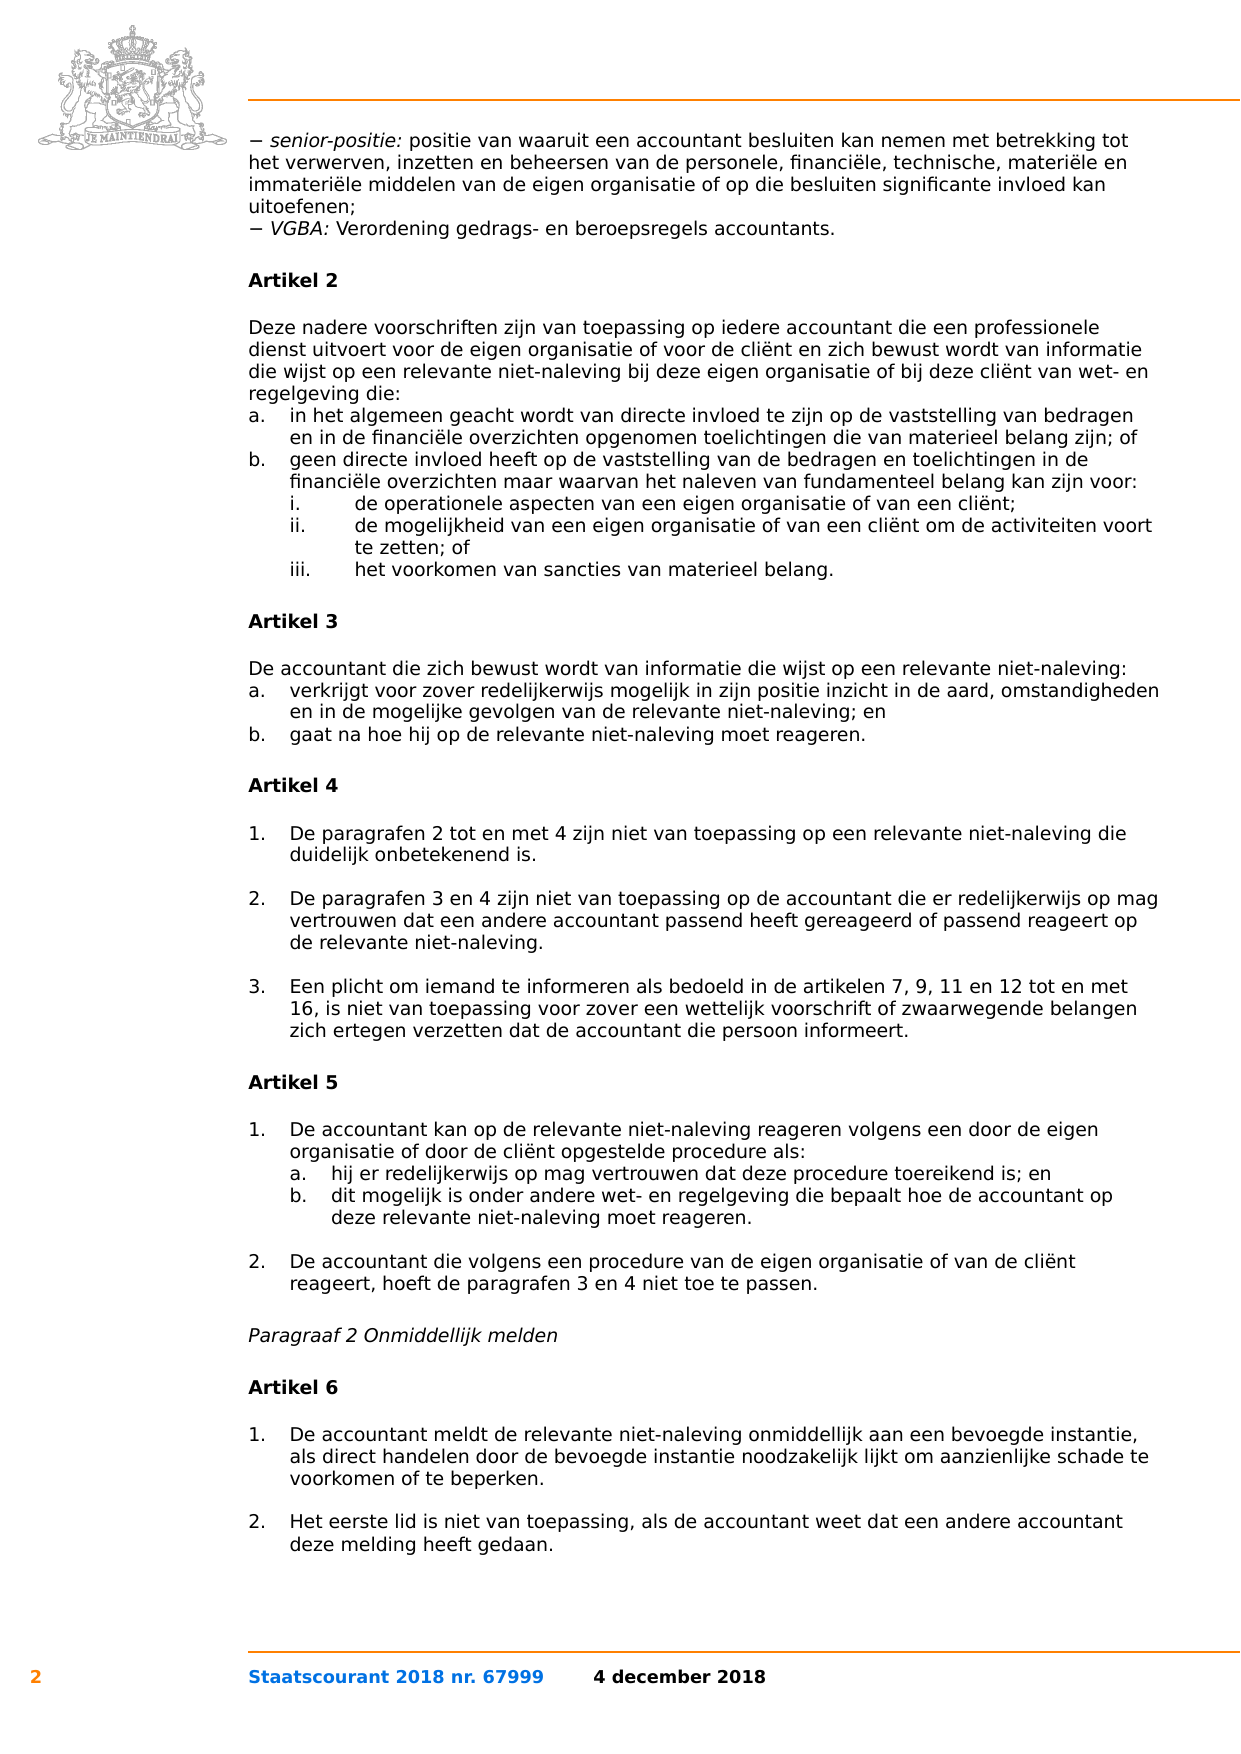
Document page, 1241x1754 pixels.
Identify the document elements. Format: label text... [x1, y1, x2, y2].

text 1. De paragrafen 2 tot en met 4 zijn niet van toepassing op een relevante niet-naleving die duidelijk onbetekenend is. [248, 822, 1163, 866]
text a. in het algemeen geacht wordt van directe invloed te zijn op de vaststelling van bedragen en in de financiële overzichten opgenomen toelichtingen die van materieel belang zijn; of [248, 405, 1163, 449]
subtitle Artikel 5 [248, 1072, 1163, 1094]
text b. geen directe invloed heeft op de vaststelling van de bedragen en toelichtingen in de financiële overzichten maar waarvan het naleven van fundamenteel belang kan zijn voor: [248, 449, 1163, 493]
subtitle Artikel 2 [248, 270, 1163, 292]
text i. de operationele aspecten van een eigen organisatie of van een cliënt; [289, 493, 1163, 514]
text b. gaat na hoe hij op de relevante niet-naleving moet reageren. [248, 723, 1163, 745]
subtitle Artikel 6 [248, 1377, 1163, 1399]
text − senior-positie: positie van waaruit een accountant besluiten kan nemen met betrekking tot het verwerven, inzetten en beheersen van de personele, financiële, technische, materiële en immateriële middelen van de eigen organisatie of op die besluiten significante invloed kan uitoefenen; [248, 130, 1163, 218]
subtitle Artikel 3 [248, 611, 1163, 632]
text Deze nadere voorschriften zijn van toepassing op iedere accountant die een professionele dienst uitvoert voor de eigen organisatie of voor de cliënt en zich bewust wordt van informatie die wijst op een relevante niet-naleving bij deze eigen organisatie of bij deze cliënt van wet- en regelgeving die: [248, 317, 1163, 405]
text 3. Een plicht om iemand te informeren als bedoeld in de artikelen 7, 9, 11 en 12 tot en met 16, is niet van toepassing voor zover een wettelijk voorschrift of zwaarwegende belangen zich ertegen verzetten dat de accountant die persoon informeert. [248, 976, 1163, 1042]
text 2. De accountant die volgens een procedure van de eigen organisatie of van de cliënt reageert, hoeft de paragrafen 3 en 4 niet toe te passen. [248, 1251, 1163, 1295]
text 2. Het eerste lid is niet van toepassing, als de accountant weet dat een andere accountant deze melding heeft gedaan. [248, 1511, 1163, 1555]
picture [38, 25, 227, 150]
subtitle Artikel 4 [248, 775, 1163, 797]
text a. hij er redelijkerwijs op mag vertrouwen dat deze procedure toereikend is; en [289, 1163, 1163, 1185]
text ii. de mogelijkheid van een eigen organisatie of van een cliënt om de activiteiten voort te zetten; of [289, 514, 1163, 558]
text a. verkrijgt voor zover redelijkerwijs mogelijk in zijn positie inzicht in de aard, omstandigheden en in de mogelijke gevolgen van de relevante niet-naleving; en [248, 679, 1163, 723]
text b. dit mogelijk is onder andere wet- en regelgeving die bepaalt hoe de accountant op deze relevante niet-naleving moet reageren. [289, 1185, 1163, 1229]
text iii. het voorkomen van sancties van materieel belang. [289, 558, 1163, 581]
text 1. De accountant meldt de relevante niet-naleving onmiddellijk aan een bevoegde instantie, als direct handelen door de bevoegde instantie noodzakelijk lijkt om aanzienlijke schade te voorkomen of te beperken. [248, 1424, 1163, 1489]
text 1. De accountant kan op de relevante niet-naleving reageren volgens een door de eigen organisatie of door de cliënt opgestelde procedure als: [248, 1119, 1163, 1163]
text − VGBA: Verordening gedrags- en beroepsregels accountants. [248, 218, 1163, 240]
text De accountant die zich bewust wordt van informatie die wijst op een relevante niet-naleving: [248, 657, 1163, 679]
text 2. De paragrafen 3 en 4 zijn niet van toepassing op de accountant die er redelijkerwijs op mag vertrouwen dat een andere accountant passend heeft gereageerd of passend reageert op de relevante niet-naleving. [248, 888, 1163, 954]
subtitle Paragraaf 2 Onmiddellijk melden [248, 1325, 1163, 1347]
